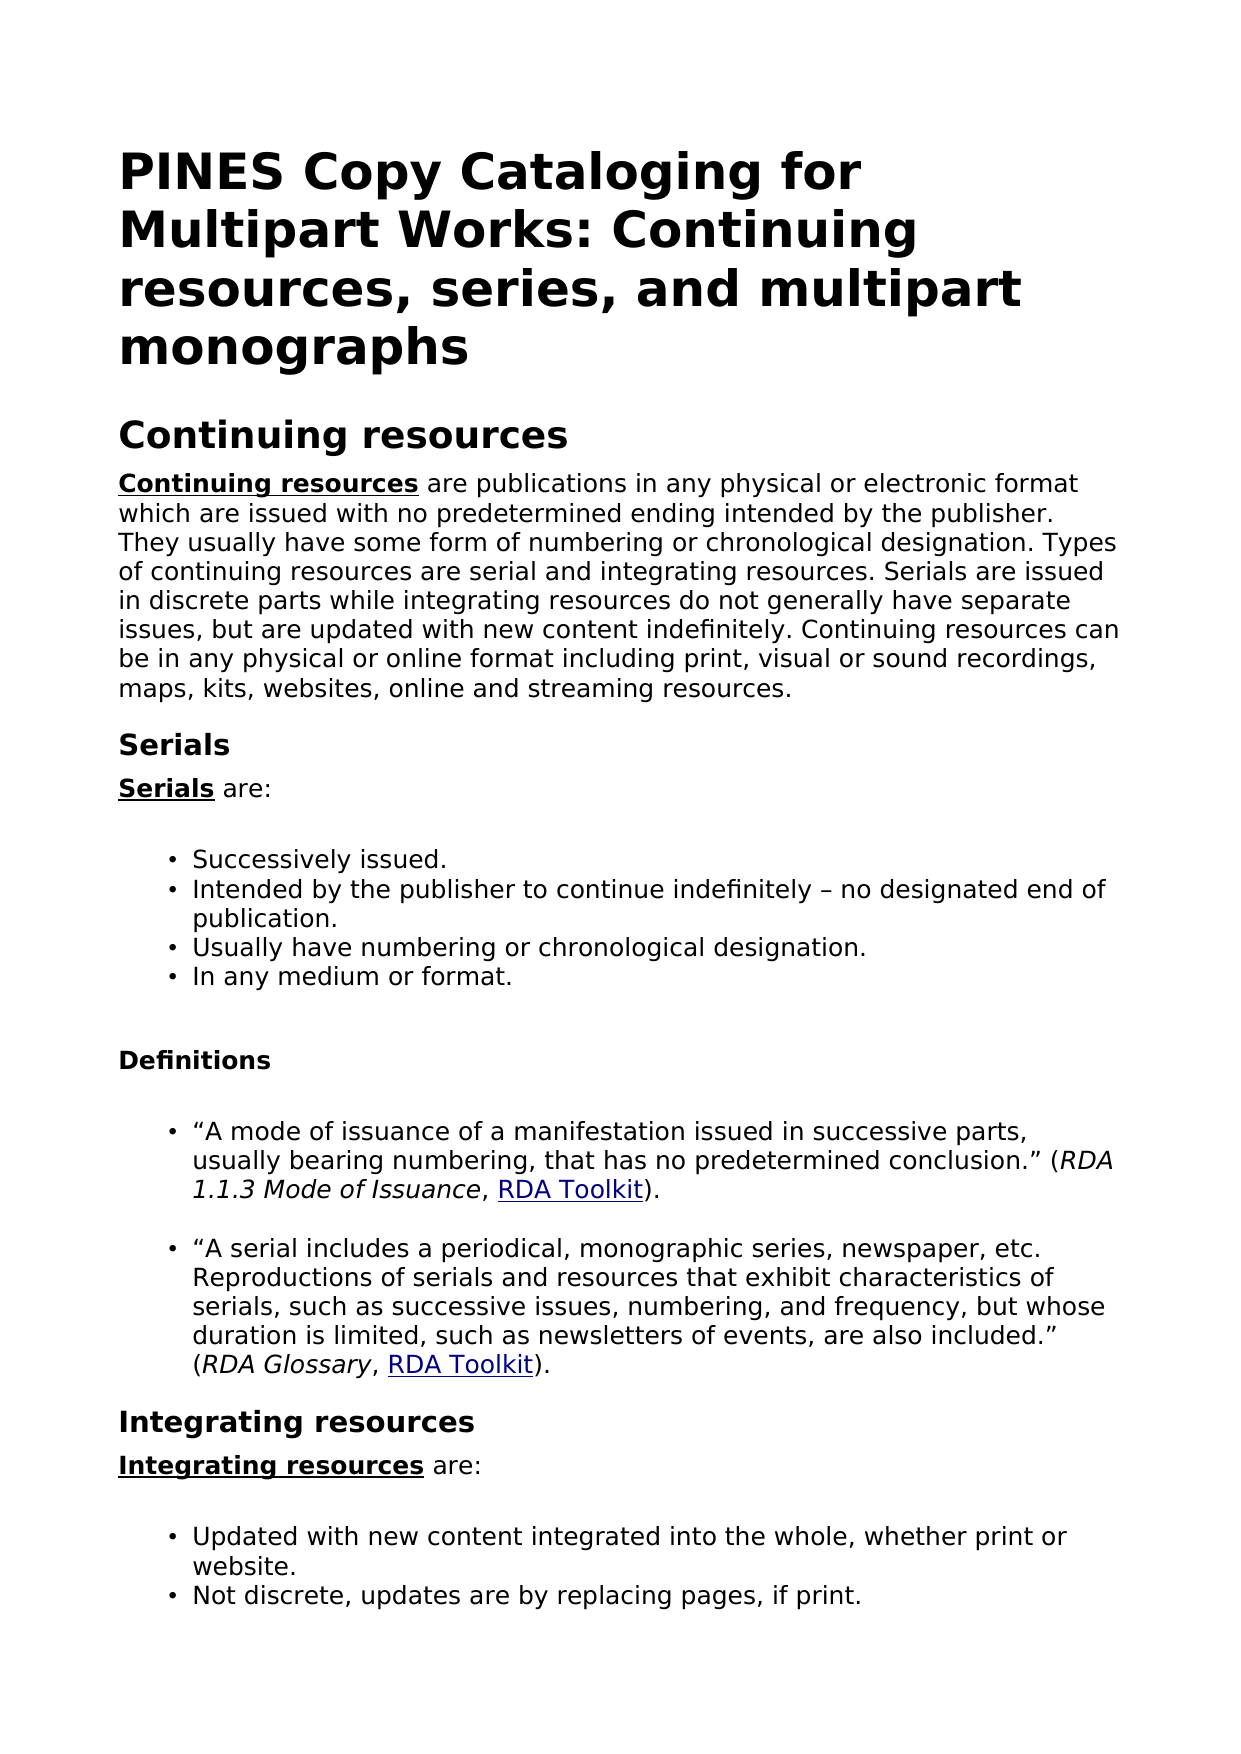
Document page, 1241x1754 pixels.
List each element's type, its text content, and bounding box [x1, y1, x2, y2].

text Serials are: [118, 774, 1122, 804]
list “A mode of issuance of a manifestation issued in successive parts, usually bearing numbering, that has no predetermined conclusion.” (RDA 1.1.3 Mode of Issuance, RDA Toolkit). [177, 1117, 1122, 1204]
list Intended by the publisher to continue indefinitely – no designated end of publication. [177, 875, 1122, 933]
subtitle Serials [118, 728, 1122, 762]
list “A serial includes a periodical, monographic series, newspaper, etc. Reproductions of serials and resources that exhibit characteristics of serials, such as successive issues, numbering, and frequency, but whose duration is limited, such as newsletters of events, are also included.” (RDA Glossary, RDA Toolkit). [177, 1234, 1122, 1380]
subtitle Continuing resources [118, 413, 1122, 457]
list In any medium or format. [177, 962, 1122, 991]
subtitle Definitions [118, 1046, 1122, 1075]
subtitle PINES Copy Cataloging for Multipart Works: Continuing resources, series, and multipart monographs [118, 143, 1122, 376]
subtitle Integrating resources [118, 1405, 1122, 1439]
list Usually have numbering or chronological designation. [177, 933, 1122, 962]
list Successively issued. [177, 846, 1122, 875]
list Updated with new content integrated into the whole, whether print or website. [177, 1522, 1122, 1581]
text Integrating resources are: [118, 1451, 1122, 1481]
text Continuing resources are publications in any physical or electronic format which are issued with no predetermined ending intended by the publisher. They usually have some form of numbering or chronological designation. Types of continuing resources are serial and integrating resources. Serials are issued in discrete parts while integrating resources do not generally have separate issues, but are updated with new content indefinitely. Continuing resources can be in any physical or online format including print, visual or sound recordings, maps, kits, websites, online and streaming resources. [118, 470, 1122, 703]
list Not discrete, updates are by replacing pages, if print. [177, 1581, 1122, 1610]
